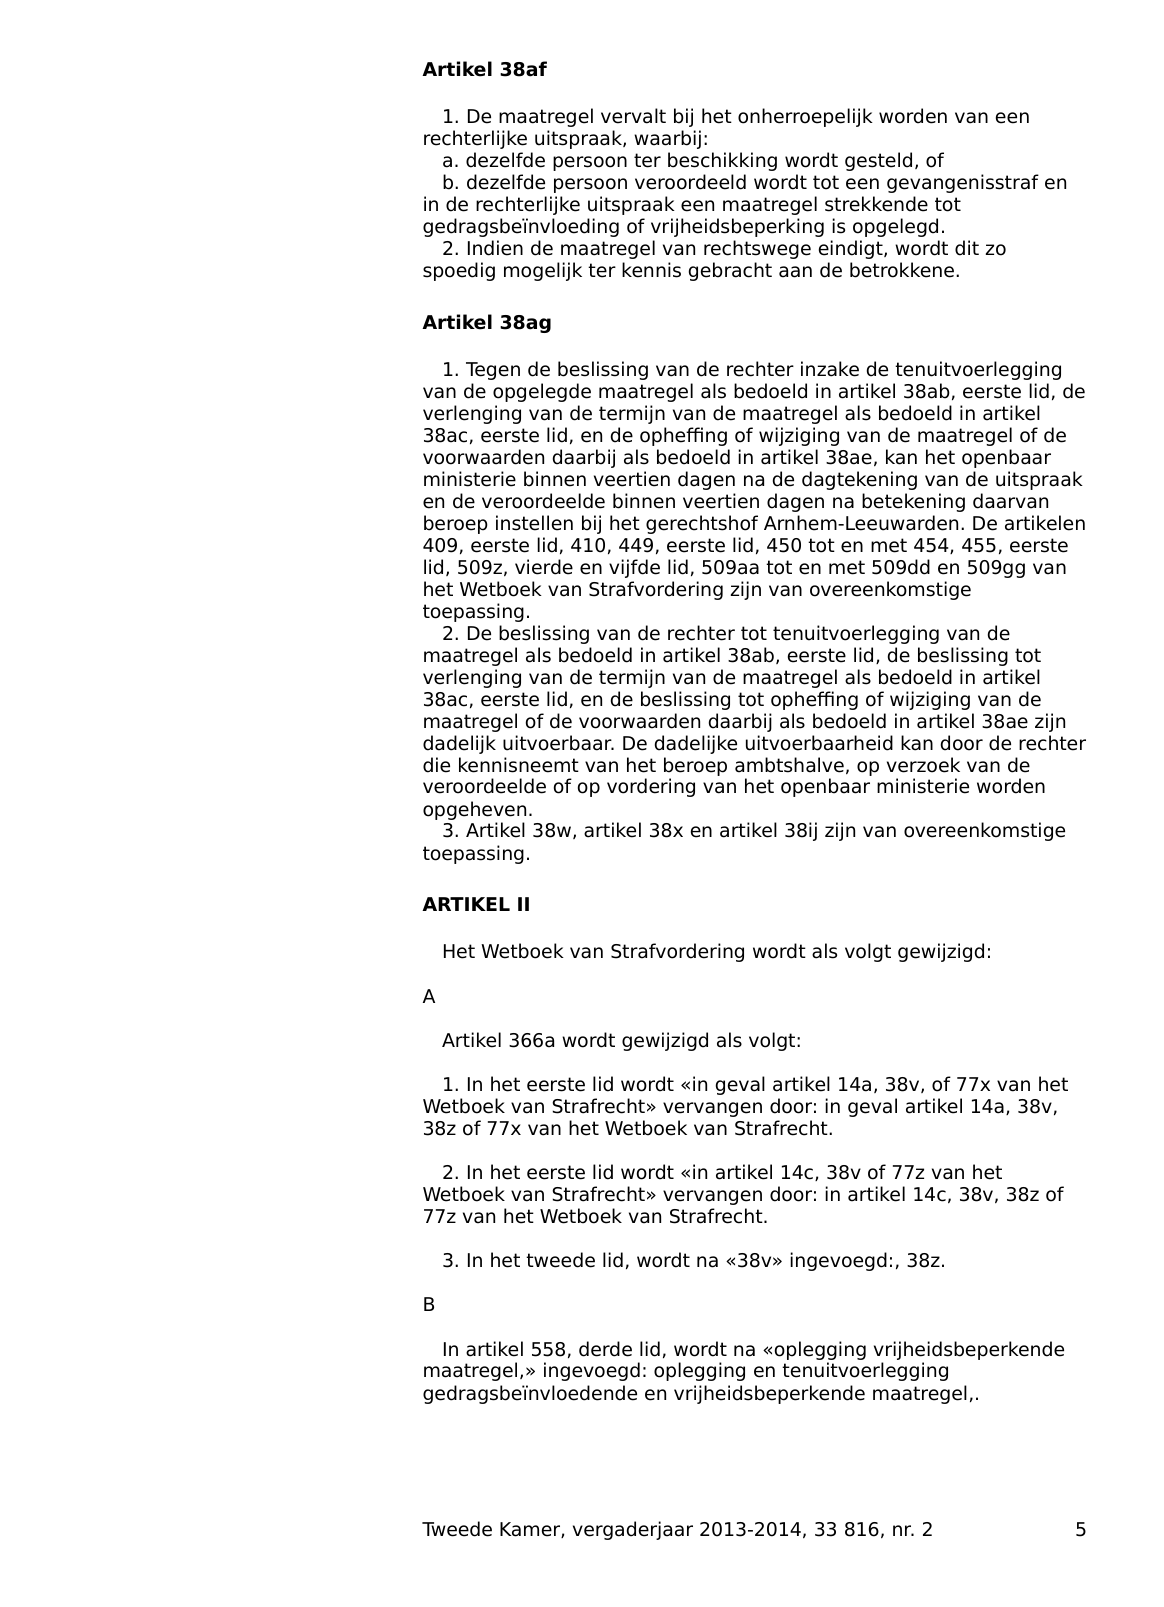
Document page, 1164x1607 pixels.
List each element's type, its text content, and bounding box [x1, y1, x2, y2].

text In artikel 558, derde lid, wordt na «oplegging vrijheidsbeperkende maatregel,» ingevoegd: oplegging en tenuitvoerlegging gedragsbeïnvloedende en vrijheidsbeperkende maatregel,. [422, 1338, 1087, 1404]
text 1. In het eerste lid wordt «in geval artikel 14a, 38v, of 77x van het Wetboek van Strafrecht» vervangen door: in geval artikel 14a, 38v, 38z of 77x van het Wetboek van Strafrecht. [422, 1074, 1087, 1140]
text 2. De beslissing van de rechter tot tenuitvoerlegging van de maatregel als bedoeld in artikel 38ab, eerste lid, de beslissing tot verlenging van de termijn van de maatregel als bedoeld in artikel 38ac, eerste lid, en de beslissing tot opheffing of wijziging van de maatregel of de voorwaarden daarbij als bedoeld in artikel 38ae zijn dadelijk uitvoerbaar. De dadelijke uitvoerbaarheid kan door de rechter die kennisneemt van het beroep ambtshalve, op verzoek van de veroordeelde of op vordering van het openbaar ministerie worden opgeheven. [422, 623, 1087, 820]
subtitle Artikel 38ag [422, 312, 1087, 334]
text 1. Tegen de beslissing van de rechter inzake de tenuitvoerlegging van de opgelegde maatregel als bedoeld in artikel 38ab, eerste lid, de verlenging van de termijn van de maatregel als bedoeld in artikel 38ac, eerste lid, en de opheffing of wijziging van de maatregel of de voorwaarden daarbij als bedoeld in artikel 38ae, kan het openbaar ministerie binnen veertien dagen na de dagtekening van de uitspraak en de veroordeelde binnen veertien dagen na betekening daarvan beroep instellen bij het gerechtshof Arnhem-Leeuwarden. De artikelen 409, eerste lid, 410, 449, eerste lid, 450 tot en met 454, 455, eerste lid, 509z, vierde en vijfde lid, 509aa tot en met 509dd en 509gg van het Wetboek van Strafvordering zijn van overeenkomstige toepassing. [422, 359, 1087, 623]
text Artikel 366a wordt gewijzigd als volgt: [422, 1030, 1087, 1052]
text b. dezelfde persoon veroordeeld wordt tot een gevangenisstraf en in de rechterlijke uitspraak een maatregel strekkende tot gedragsbeïnvloeding of vrijheidsbeperking is opgelegd. [422, 172, 1087, 238]
text 3. Artikel 38w, artikel 38x en artikel 38ij zijn van overeenkomstige toepassing. [422, 820, 1087, 864]
text 2. Indien de maatregel van rechtswege eindigt, wordt dit zo spoedig mogelijk ter kennis gebracht aan de betrokkene. [422, 238, 1087, 282]
text 3. In het tweede lid, wordt na «38v» ingevoegd:, 38z. [422, 1250, 1087, 1272]
subtitle Artikel 38af [422, 59, 1087, 81]
text Het Wetboek van Strafvordering wordt als volgt gewijzigd: [422, 941, 1087, 963]
text a. dezelfde persoon ter beschikking wordt gesteld, of [422, 150, 1087, 172]
text 2. In het eerste lid wordt «in artikel 14c, 38v of 77z van het Wetboek van Strafrecht» vervangen door: in artikel 14c, 38v, 38z of 77z van het Wetboek van Strafrecht. [422, 1162, 1087, 1228]
text A [422, 986, 1087, 1007]
text 1. De maatregel vervalt bij het onherroepelijk worden van een rechterlijke uitspraak, waarbij: [422, 106, 1087, 150]
text B [422, 1294, 1087, 1316]
subtitle ARTIKEL II [422, 894, 1087, 916]
